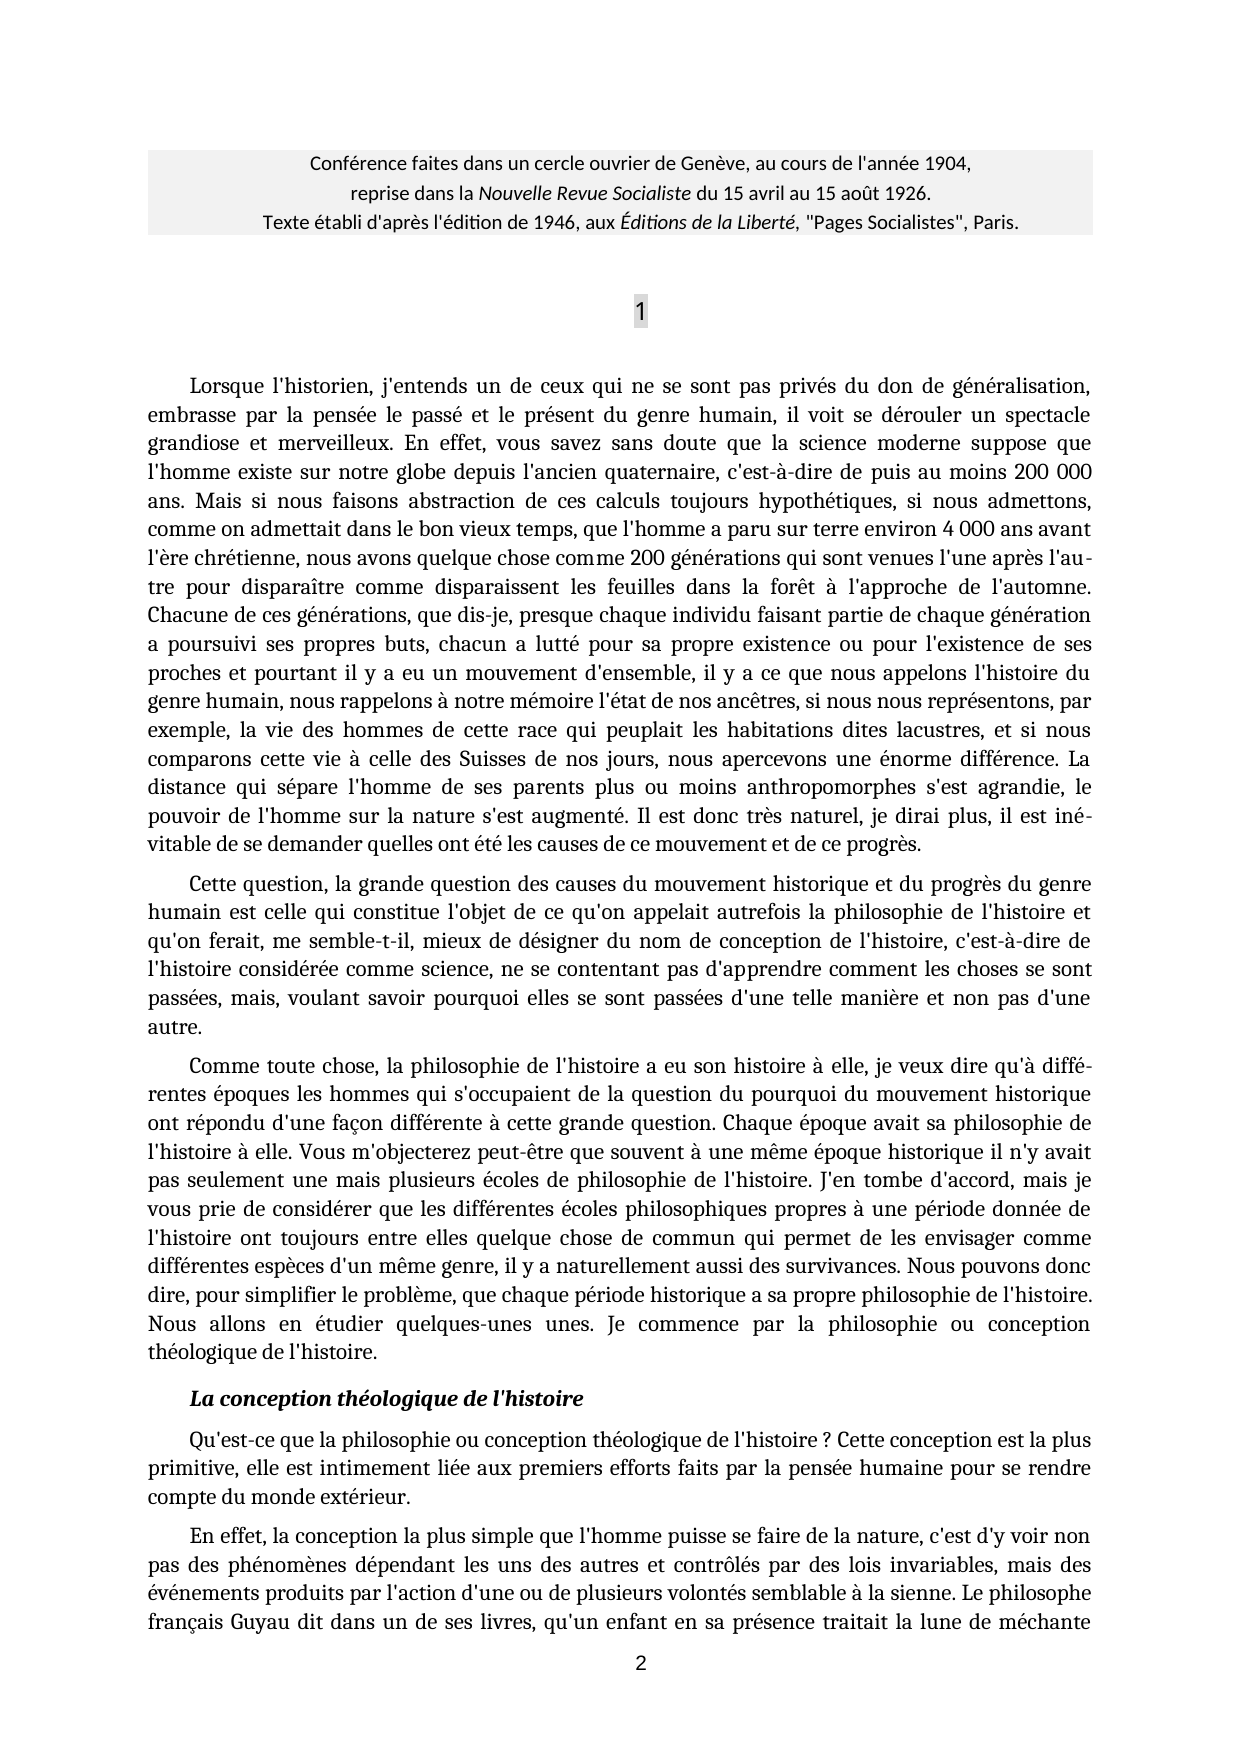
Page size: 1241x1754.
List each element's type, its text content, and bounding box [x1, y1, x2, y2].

text Conférence faites dans un cercle ouvrier de Genève, au cours de l'année 1904, [148, 150, 1093, 176]
text Comme toute chose, la philosophie de l'histoire a eu son histoire à elle, je veux dire qu'à diffé­rentes époques les hommes qui s'occupaient de la question du pourquoi du mouvement historique ont répondu d'une façon différente à cette grande question. Chaque époque avait sa philosophie de l'histoire à elle. Vous m'objecterez peut-être que souvent à une même époque historique il n'y avait pas seulement une mais plusieurs écoles de philosophie de l'histoire. J'en tombe d'accord, mais je vous prie de considérer que les différentes écoles philosophiques propres à une période donnée de l'histoire ont toujours entre elles quelque chose de commun qui permet de les envisager comme différentes espèces d'un même genre, il y a naturellement aussi des survivances. Nous pouvons donc dire, pour simplifier le problème, que chaque période historique a sa propre philosophie de l'his­toire. Nous allons en étudier quelques-unes unes. Je commence par la philosophie ou conception théologique de l'histoire. [148, 1053, 1093, 1365]
text Lorsque l'historien, j'entends un de ceux qui ne se sont pas privés du don de généralisation, embrasse par la pensée le passé et le présent du genre humain, il voit se dérouler un spectacle grandiose et mer­veilleux. En effet, vous savez sans doute que la science moderne suppose que l'homme existe sur notre globe depuis l'ancien quaternaire, c'est-à-dire de­ puis au moins 200 000 ans. Mais si nous faisons abs­traction de ces calculs toujours hypothétiques, si nous admettons, comme on admettait dans le bon vieux temps, que l'homme a paru sur terre environ 4 000 ans avant l'ère chrétienne, nous avons quelque chose com­me 200 générations qui sont venues l'une après l'au­tre pour disparaître comme disparaissent les feuilles dans la forêt à l'approche de l'automne. Chacune de ces générations, que dis-je, presque chaque individu faisant partie de chaque génération a poursuivi ses propres buts, chacun a lutté pour sa propre existen­ce ou pour l'existence de ses proches et pourtant il y a eu un mouvement d'ensemble, il y a ce que nous appelons l'histoire du genre humain, nous rappelons à notre mémoire l'état de nos ancêtres, si nous nous représentons, par exemple, la vie des hom­mes de cette race qui peuplait les habitations dites lacustres, et si nous comparons cette vie à celle des Suisses de nos jours, nous apercevons une énorme différence. La distance qui sépare l'homme de ses pa­rents plus ou moins anthropomorphes s'est agrandie, le pouvoir de l'homme sur la nature s'est augmenté. Il est donc très naturel, je dirai plus, il est iné­vitable de se demander quelles ont été les causes de ce mouvement et de ce progrès. [148, 373, 1093, 858]
text Cette question, la grande question des causes du mouvement historique et du progrès du genre humain est celle qui constitue l'objet de ce qu'on appelait autrefois la philosophie de l'histoire et qu'on fe­rait, me semble-t-il, mieux de désigner du nom de conception de l'histoire, c'est-à-dire de l'histoire considérée comme science, ne se contentant pas d'ap­prendre comment les choses se sont passées, mais, voulant savoir pourquoi elles se sont passées d'une telle manière et non pas d'une autre. [148, 870, 1093, 1040]
text En effet, la conception la plus simple que l'homme puisse se faire de la nature, c'est d'y voir non pas des phénomènes dépendant les uns des autres et contrôlés par des lois invariables, mais des événements produits par l'action d'une ou de plusieurs volontés semblable à la sienne. Le philosophe français Guyau dit dans un de ses livres, qu'un enfant en sa présence traitait la lune de méchante [148, 1523, 1093, 1635]
text Texte établi d'après l'édition de 1946, aux Éditions de la Liberté, "Pages Socialistes", Paris. [148, 209, 1093, 235]
text reprise dans la Nouvelle Revue Socialiste du 15 avril au 15 août 1926. [148, 180, 1093, 205]
text Qu'est-ce que la philosophie ou conception théologique de l'histoire ? Cette conception est la plus primitive, elle est intimement liée aux premiers efforts faits par la pensée humaine pour se rendre compte du monde extérieur. [148, 1427, 1093, 1510]
text 1 [148, 294, 1093, 328]
subtitle La conception théologique de l'histoire [148, 1385, 1093, 1412]
